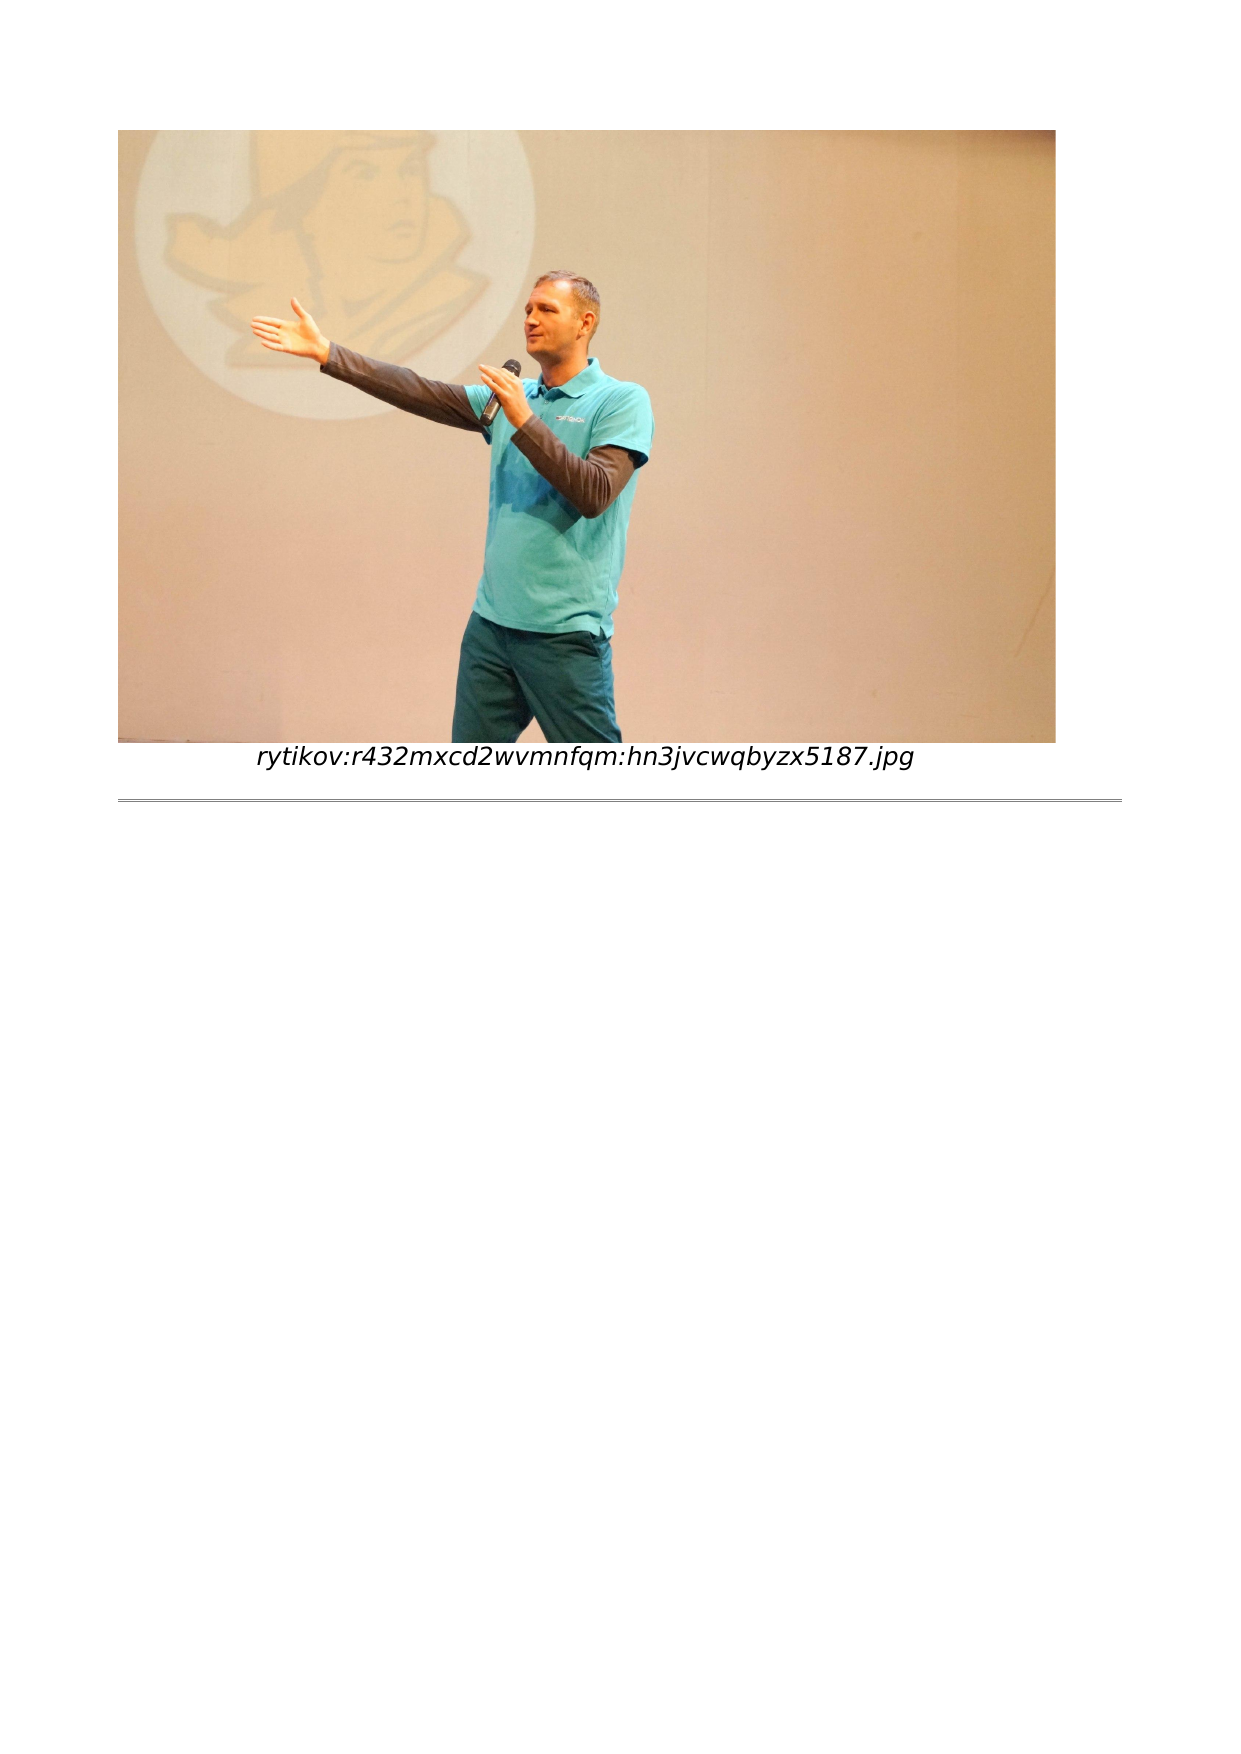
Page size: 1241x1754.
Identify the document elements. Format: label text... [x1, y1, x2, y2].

text rytikov:r432mxcd2wvmnfqm:hn3jvcwqbyzx5187.jpg [118, 743, 1056, 772]
picture [118, 130, 1056, 743]
